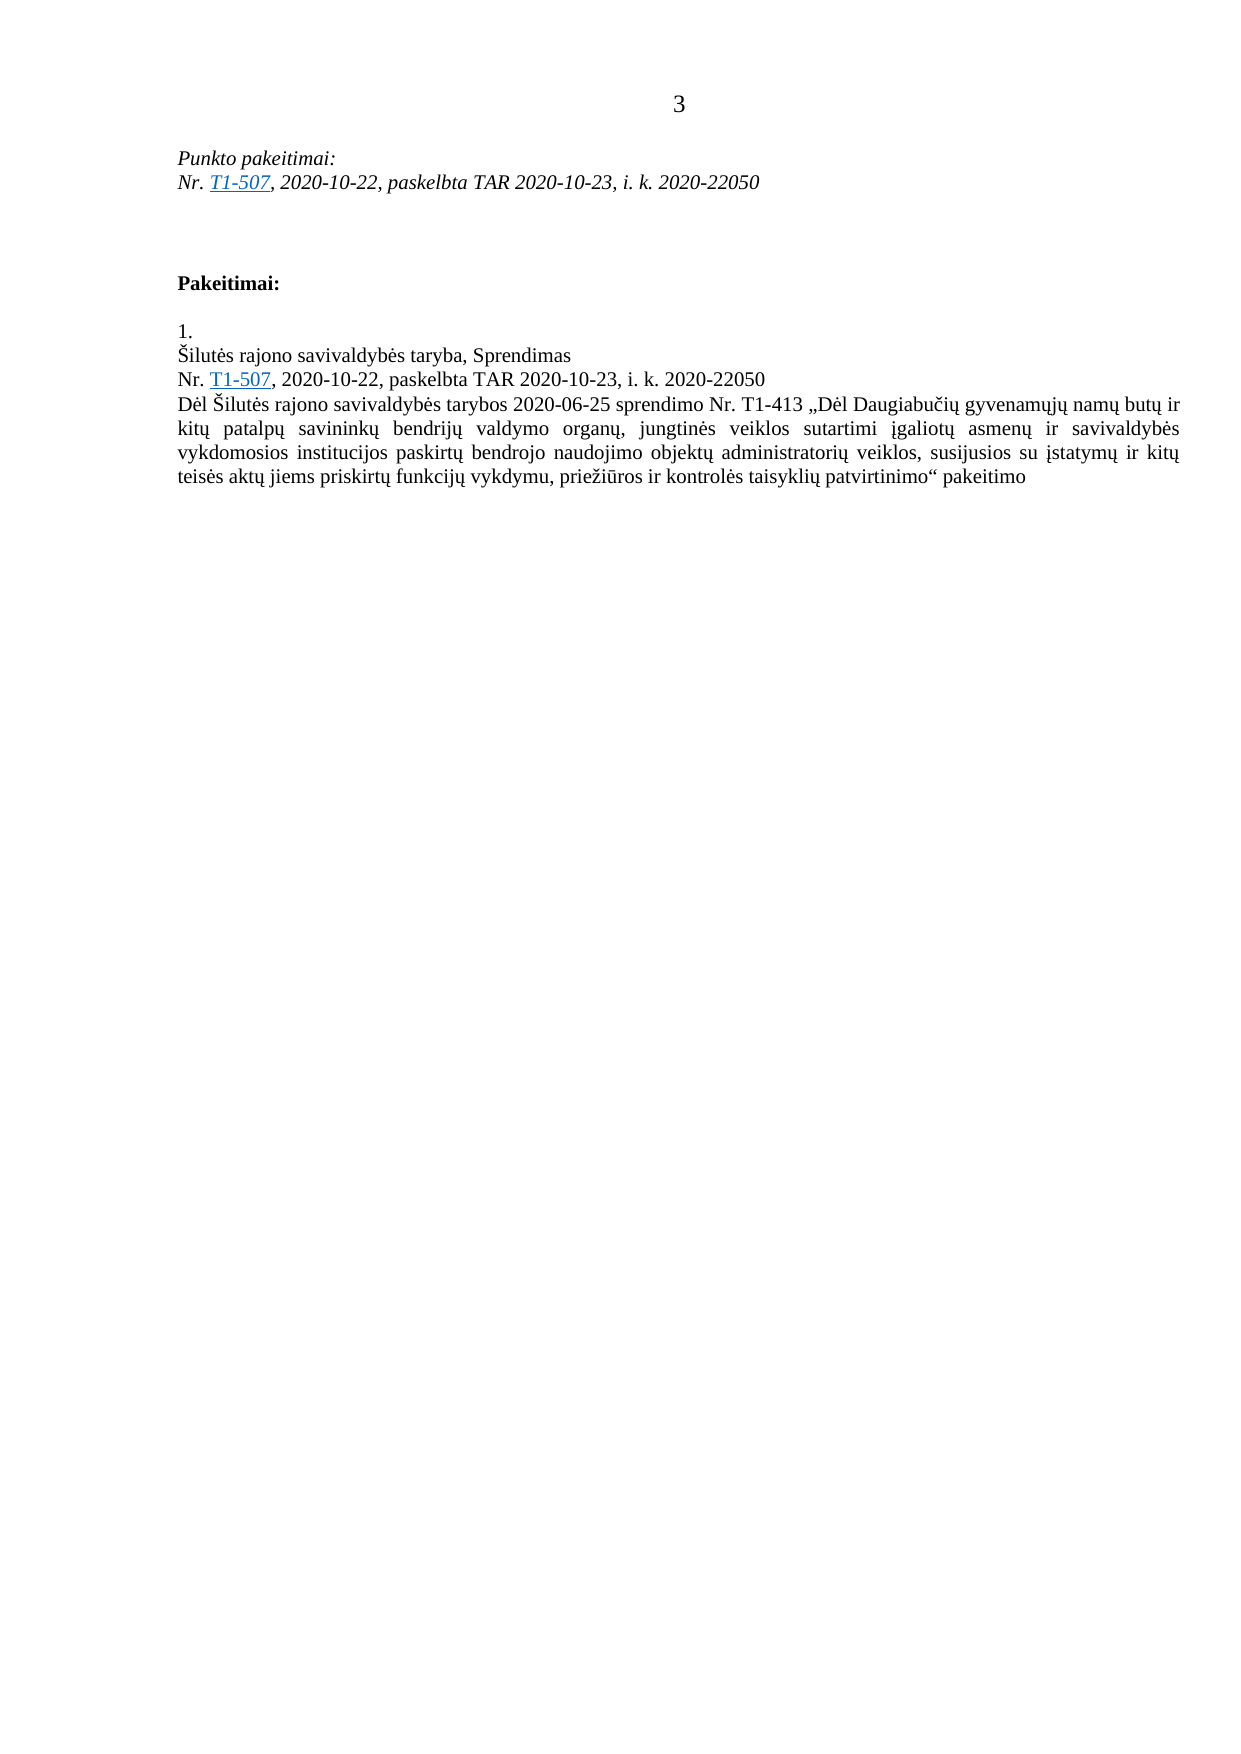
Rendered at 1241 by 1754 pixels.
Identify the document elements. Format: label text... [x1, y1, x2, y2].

text Nr. T1-507, 2020-10-22, paskelbta TAR 2020-10-23, i. k. 2020-22050 [177, 367, 1181, 391]
text 1. [177, 319, 1181, 343]
text Pakeitimai: [177, 271, 1181, 295]
text Dėl Šilutės rajono savivaldybės tarybos 2020-06-25 sprendimo Nr. T1-413 „Dėl Daugiabučių gyvenamųjų namų butų ir kitų patalpų savininkų bendrijų valdymo organų, jungtinės veiklos sutartimi įgaliotų asmenų ir savivaldybės vykdomosios institucijos paskirtų bendrojo naudojimo objektų administratorių veiklos, susijusios su įstatymų ir kitų teisės aktų jiems priskirtų funkcijų vykdymu, priežiūros ir kontrolės taisyklių patvirtinimo“ pakeitimo [177, 391, 1181, 488]
text Šilutės rajono savivaldybės taryba, Sprendimas [177, 343, 1181, 367]
text Nr. T1-507, 2020-10-22, paskelbta TAR 2020-10-23, i. k. 2020-22050 [177, 170, 1181, 194]
text Punkto pakeitimai: [177, 146, 1181, 170]
